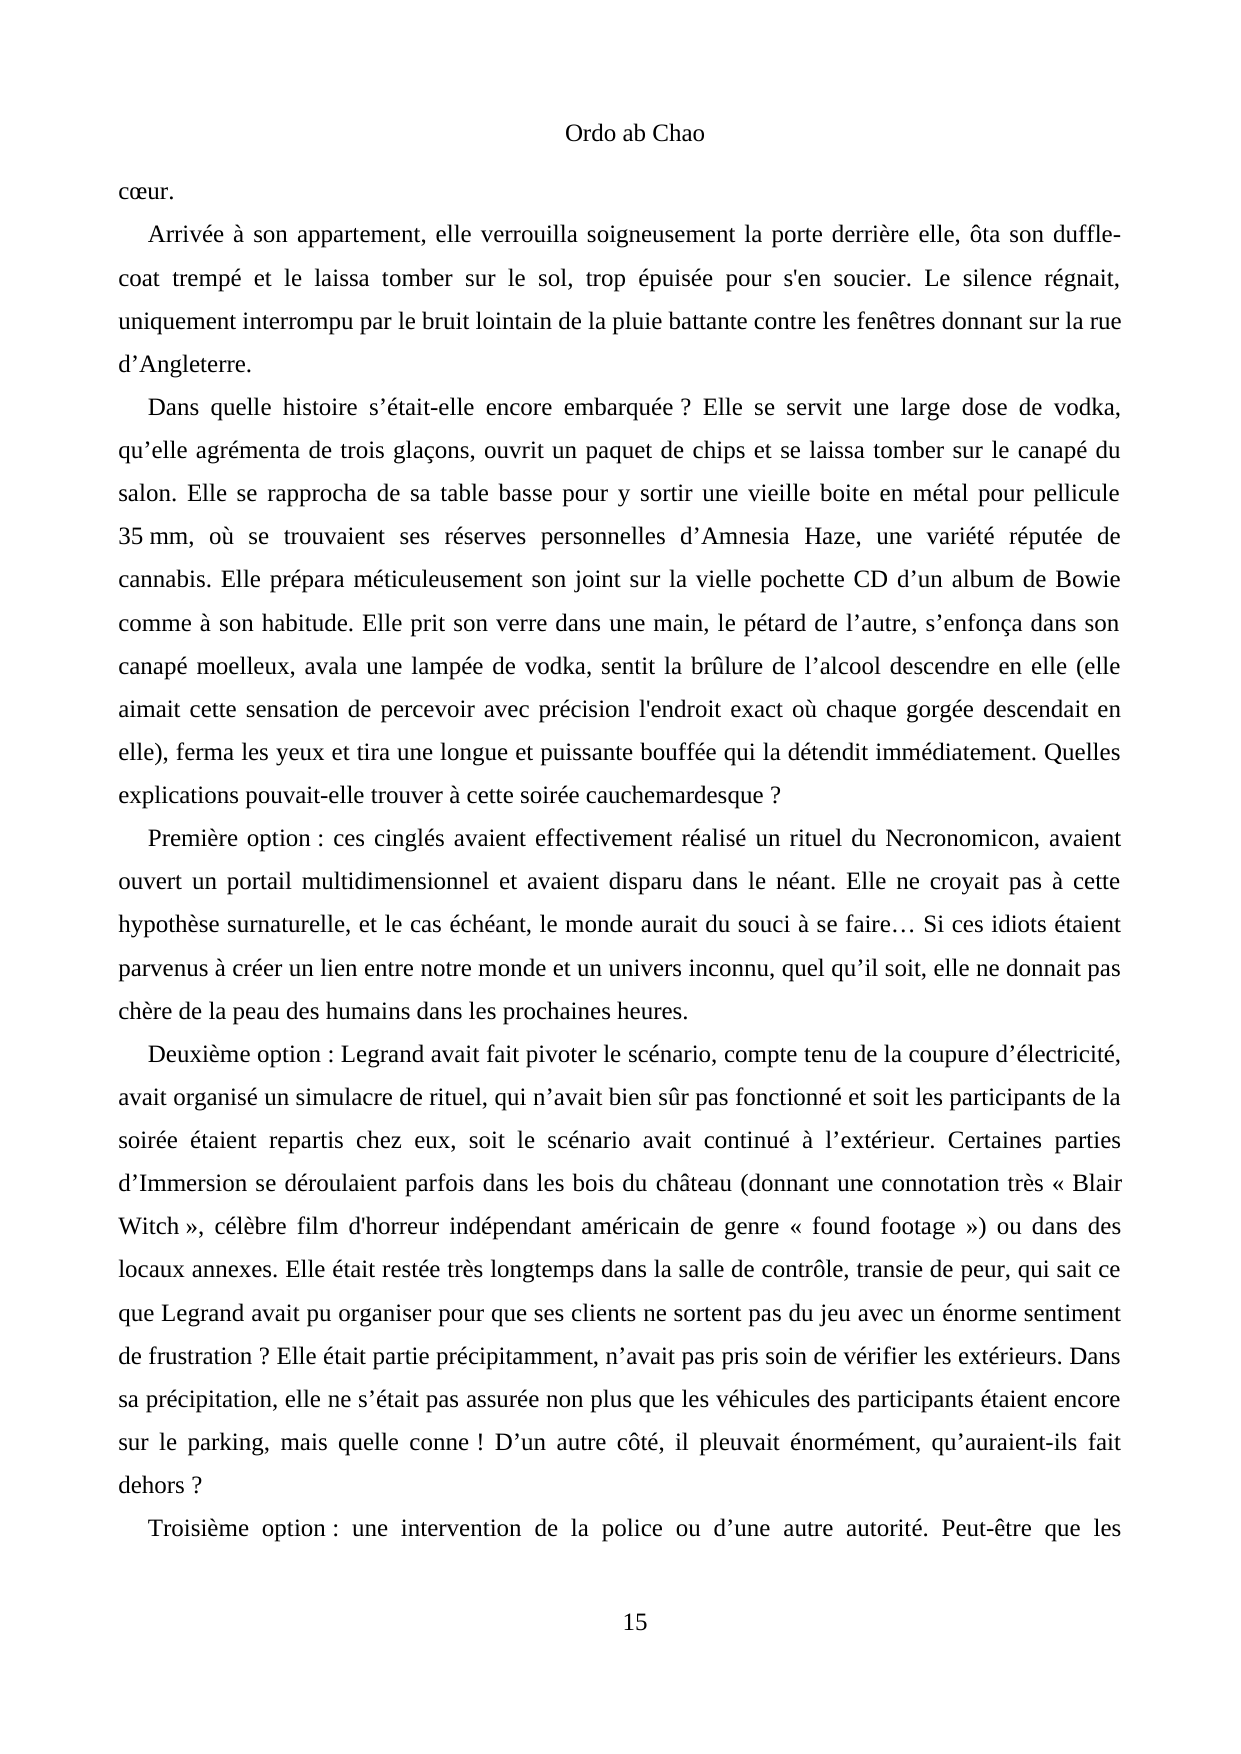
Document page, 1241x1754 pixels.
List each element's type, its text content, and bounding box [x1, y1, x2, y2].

text Deuxième option : Legrand avait fait pivoter le scénario, compte tenu de la coupure d’électricité, avait organisé un simulacre de rituel, qui n’avait bien sûr pas fonctionné et soit les participants de la soirée étaient repartis chez eux, soit le scénario avait continué à l’extérieur. Certaines parties d’Immersion se déroulaient parfois dans les bois du château (donnant une connotation très « Blair Witch », célèbre film d'horreur indépendant américain de genre « found footage ») ou dans des locaux annexes. Elle était restée très longtemps dans la salle de contrôle, transie de peur, qui sait ce que Legrand avait pu organiser pour que ses clients ne sortent pas du jeu avec un énorme sentiment de frustration ? Elle était partie précipitamment, n’avait pas pris soin de vérifier les extérieurs. Dans sa précipitation, elle ne s’était pas assurée non plus que les véhicules des participants étaient encore sur le parking, mais quelle conne ! D’un autre côté, il pleuvait énormément, qu’auraient-ils fait dehors ? [118, 1039, 1122, 1499]
text Première option : ces cinglés avaient effectivement réalisé un rituel du Necronomicon, avaient ouvert un portail multidimensionnel et avaient disparu dans le néant. Elle ne croyait pas à cette hypothèse surnaturelle, et le cas échéant, le monde aurait du souci à se faire… Si ces idiots étaient parvenus à créer un lien entre notre monde et un univers inconnu, quel qu’il soit, elle ne donnait pas chère de la peau des humains dans les prochaines heures. [118, 823, 1122, 1024]
text Troisième option : une intervention de la police ou d’une autre autorité. Peut-être que les [118, 1513, 1122, 1542]
text Dans quelle histoire s’était-elle encore embarquée ? Elle se servit une large dose de vodka, qu’elle agrémenta de trois glaçons, ouvrit un paquet de chips et se laissa tomber sur le canapé du salon. Elle se rapprocha de sa table basse pour y sortir une vieille boite en métal pour pellicule 35 mm, où se trouvaient ses réserves personnelles d’Amnesia Haze, une variété réputée de cannabis. Elle prépara méticuleusement son joint sur la vielle pochette CD d’un album de Bowie comme à son habitude. Elle prit son verre dans une main, le pétard de l’autre, s’enfonça dans son canapé moelleux, avala une lampée de vodka, sentit la brûlure de l’alcool descendre en elle (elle aimait cette sensation de percevoir avec précision l'endroit exact où chaque gorgée descendait en elle), ferma les yeux et tira une longue et puissante bouffée qui la détendit immédiatement. Quelles explications pouvait-elle trouver à cette soirée cauchemardesque ? [118, 392, 1122, 809]
text cœur. [118, 176, 1122, 205]
text Arrivée à son appartement, elle verrouilla soigneusement la porte derrière elle, ôta son duffle-coat trempé et le laissa tomber sur le sol, trop épuisée pour s'en soucier. Le silence régnait, uniquement interrompu par le bruit lointain de la pluie battante contre les fenêtres donnant sur la rue d’Angleterre. [118, 219, 1122, 378]
